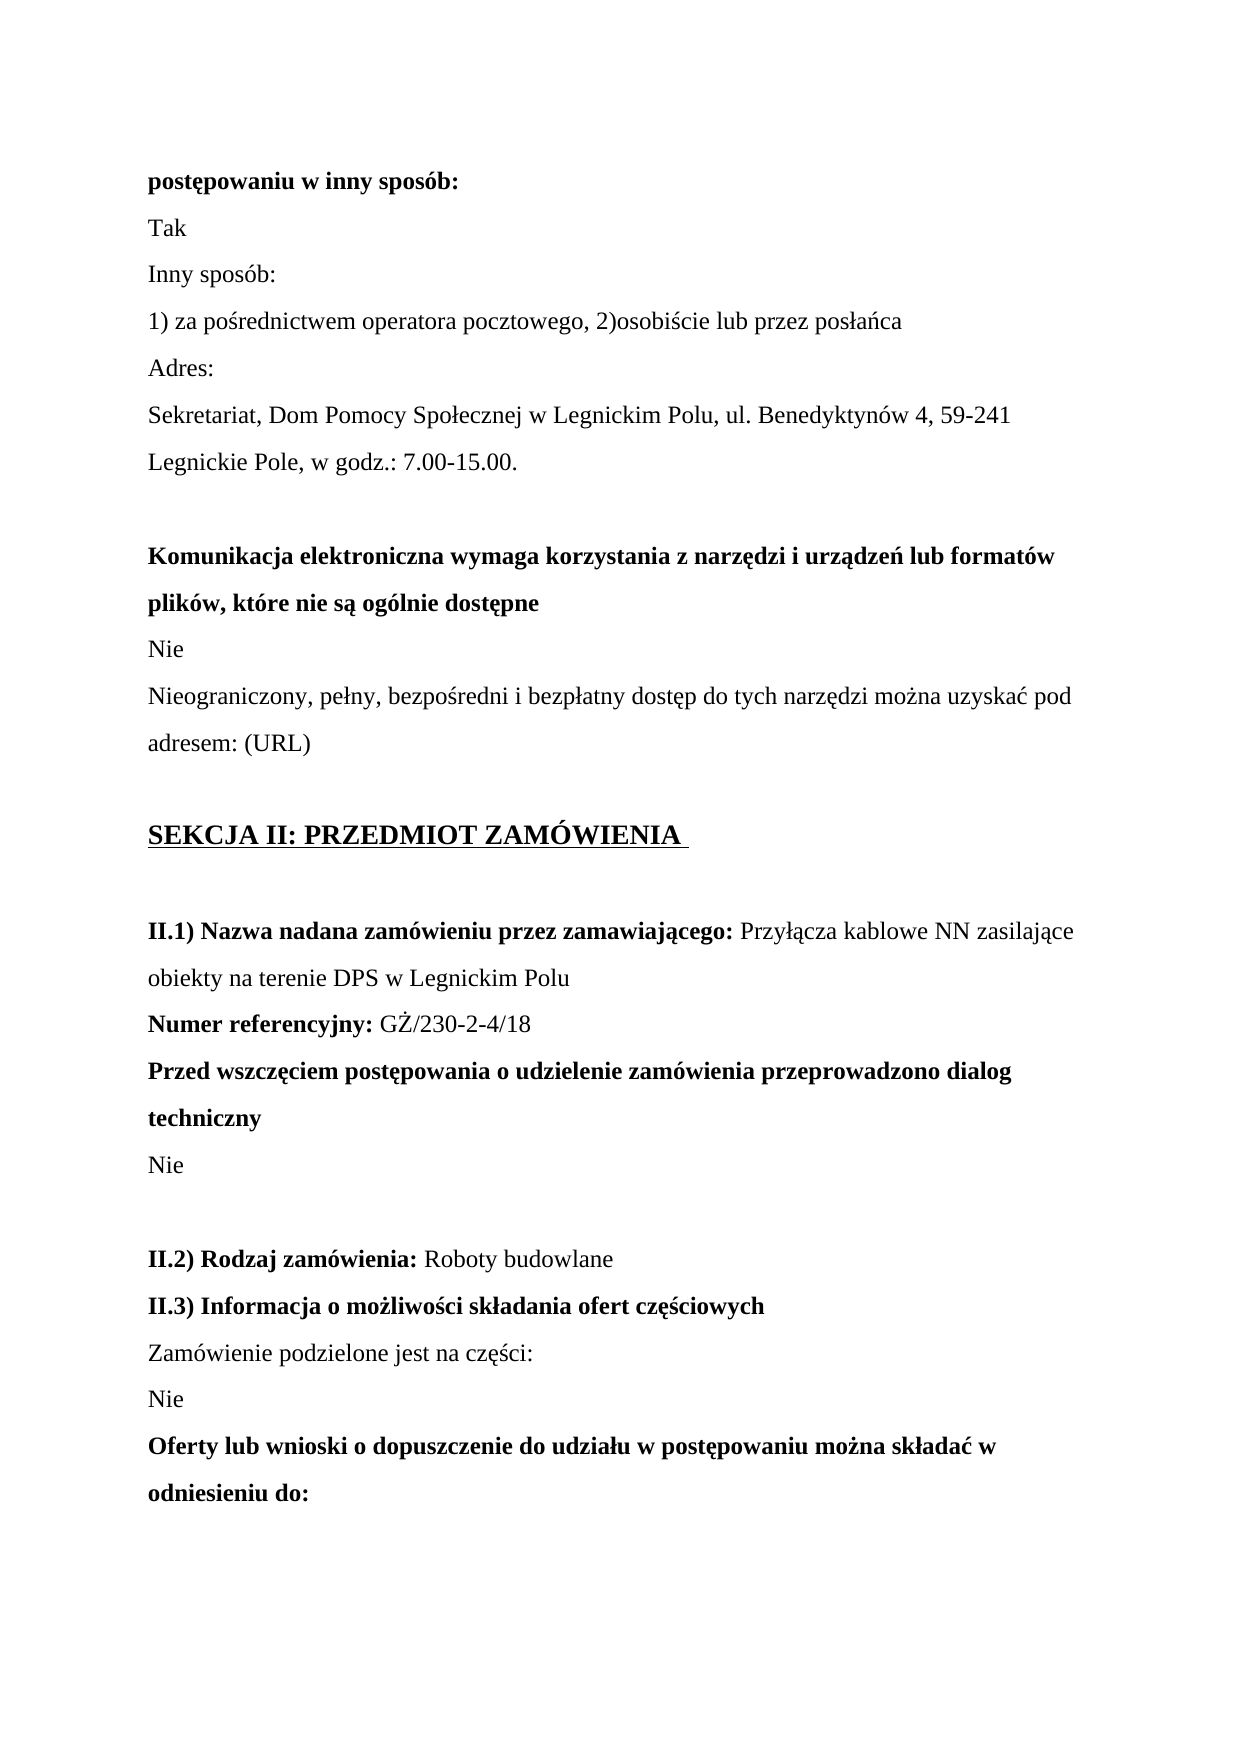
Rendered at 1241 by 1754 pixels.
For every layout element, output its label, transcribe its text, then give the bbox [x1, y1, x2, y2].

text Komunikacja elektroniczna wymaga korzystania z narzędzi i urządzeń lub formatów plików, które nie są ogólnie dostępne [148, 476, 1093, 616]
text II.2) Rodzaj zamówienia: Roboty budowlane II.3) Informacja o możliwości składania ofert częściowych Zamówienie podzielone jest na części: [148, 1179, 1093, 1366]
text postępowaniu w inny sposób: Tak Inny sposób: 1) za pośrednictwem operatora pocztowego, 2)osobiście lub przez posłańca Adres: Sekretariat, Dom Pomocy Społecznej w Legnickim Polu, ul. Benedyktynów 4, 59-241 Legnickie Pole, w godz.: 7.00-15.00. [148, 148, 1093, 476]
text Nie Oferty lub wnioski o dopuszczenie do udziału w postępowaniu można składać w odniesieniu do: [148, 1366, 1093, 1554]
text Nie Nieograniczony, pełny, bezpośredni i bezpłatny dostęp do tych narzędzi można uzyskać pod adresem: (URL) [148, 616, 1093, 804]
text II.1) Nazwa nadana zamówieniu przez zamawiającego: Przyłącza kablowe NN zasilające obiekty na terenie DPS w Legnickim Polu Numer referencyjny: GŻ/230-2-4/18 Przed wszczęciem postępowania o udzielenie zamówienia przeprowadzono dialog techniczny [148, 851, 1093, 1132]
text Nie [148, 1132, 1093, 1179]
text SEKCJA II: PRZEDMIOT ZAMÓWIENIA [148, 804, 1093, 851]
